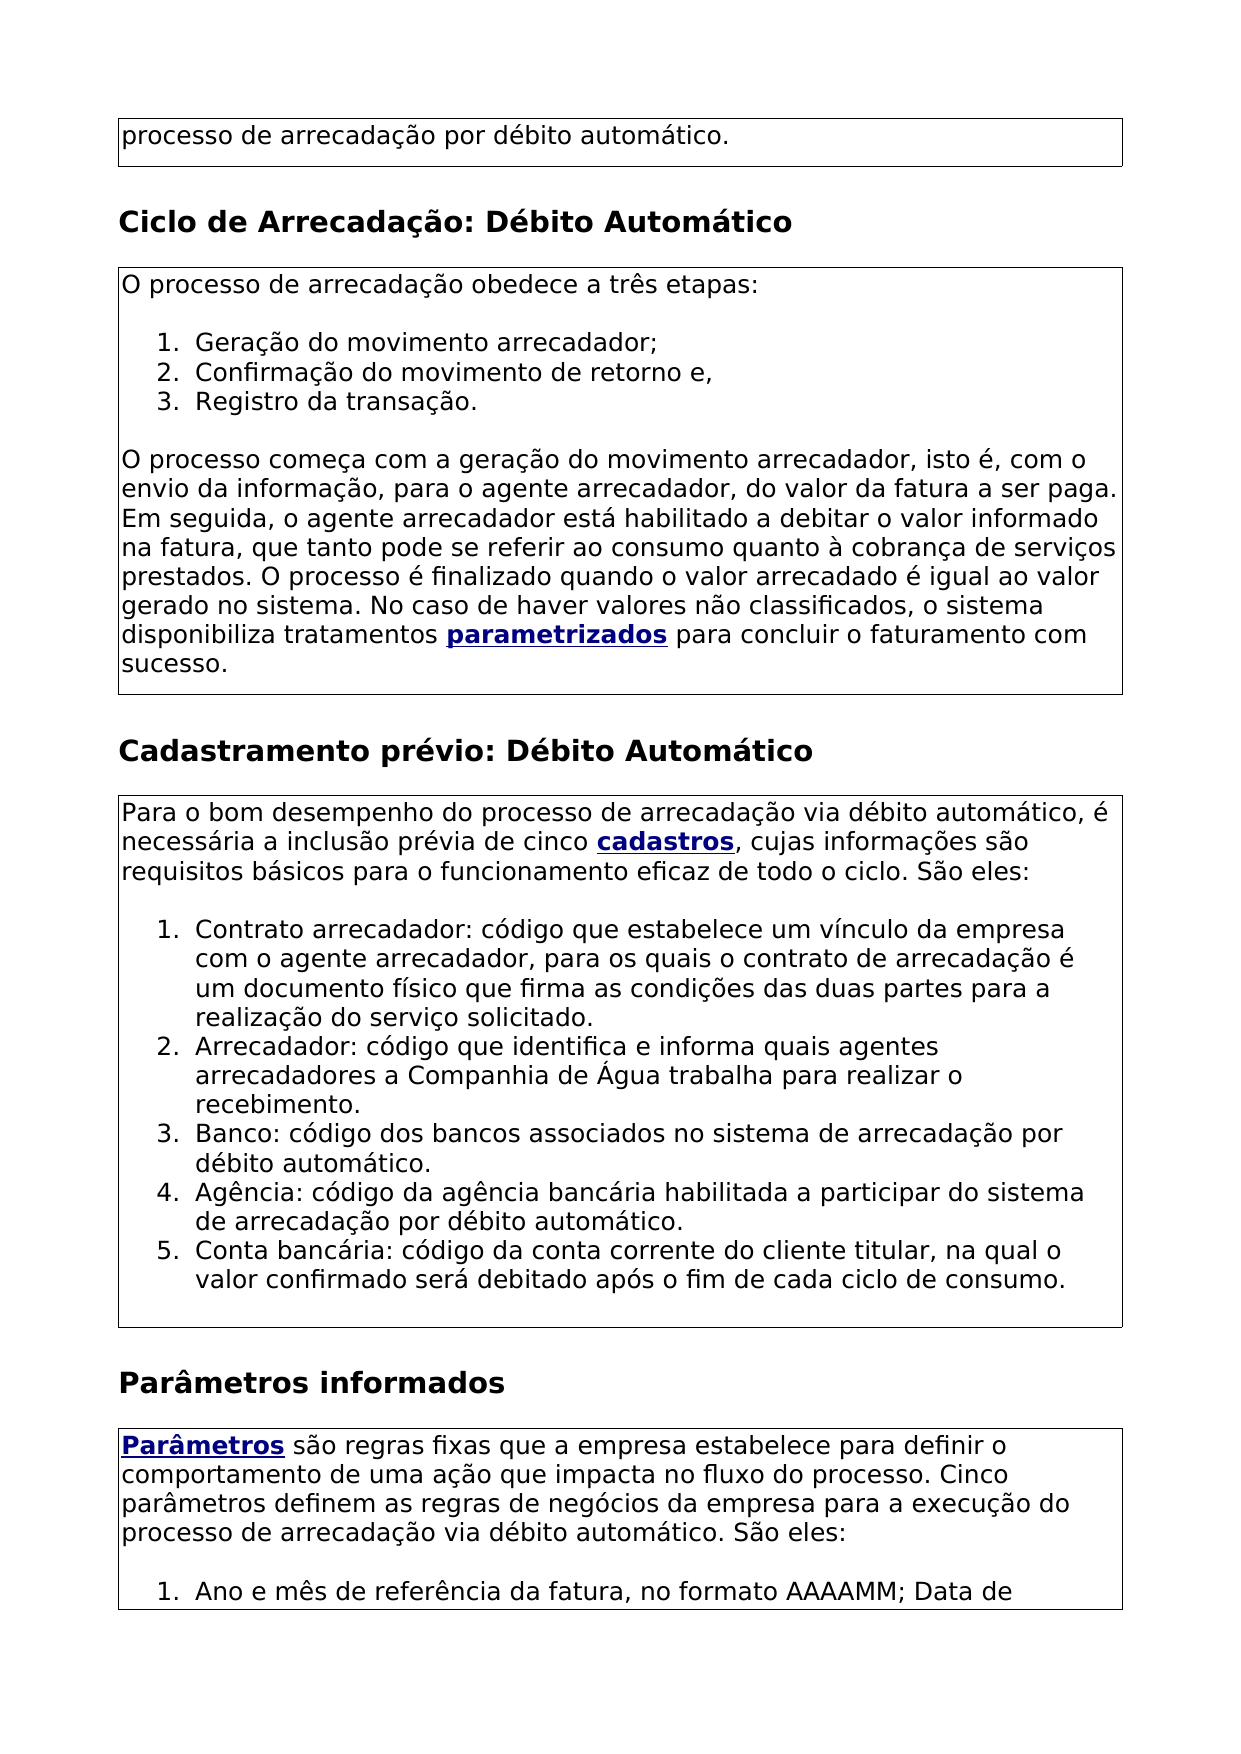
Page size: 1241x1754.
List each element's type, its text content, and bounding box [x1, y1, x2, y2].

subtitle Cadastramento prévio: Débito Automático [118, 734, 1122, 768]
table_header O processo de arrecadação obedece a três etapas: Geração do movimento arrecadador; Confirmação do movimento de retorno e, Registro da transação. O processo começa com a geração do movimento arrecadador, isto é, com o envio da informação, para o agente arrecadador, do valor da fatura a ser paga. Em seguida, o agente arrecadador está habilitado a debitar o valor informado na fatura, que tanto pode se referir ao consumo quanto à cobrança de serviços prestados. O processo é finalizado quando o valor arrecadado é igual ao valor gerado no sistema. No caso de haver valores não classificados, o sistema disponibiliza tratamentos parametrizados para concluir o faturamento com sucesso. [119, 268, 1122, 694]
subtitle Ciclo de Arrecadação: Débito Automático [118, 206, 1122, 239]
table_header processo de arrecadação por débito automático. [119, 119, 1122, 166]
table_header Para o bom desempenho do processo de arrecadação via débito automático, é necessária a inclusão prévia de cinco cadastros, cujas informações são requisitos básicos para o funcionamento eficaz de todo o ciclo. São eles: Contrato arrecadador: código que estabelece um vínculo da empresa com o agente arrecadador, para os quais o contrato de arrecadação é um documento físico que firma as condições das duas partes para a realização do serviço solicitado. Arrecadador: código que identifica e informa quais agentes arrecadadores a Companhia de Água trabalha para realizar o recebimento. Banco: código dos bancos associados no sistema de arrecadação por débito automático. Agência: código da agência bancária habilitada a participar do sistema de arrecadação por débito automático. Conta bancária: código da conta corrente do cliente titular, na qual o valor confirmado será debitado após o fim de cada ciclo de consumo. [119, 796, 1122, 1327]
table_header Parâmetros são regras fixas que a empresa estabelece para definir o comportamento de uma ação que impacta no fluxo do processo. Cinco parâmetros definem as regras de negócios da empresa para a execução do processo de arrecadação via débito automático. São eles: Ano e mês de referência da fatura, no formato AAAAMM; Data de [119, 1429, 1122, 1609]
subtitle Parâmetros informados [118, 1367, 1122, 1401]
